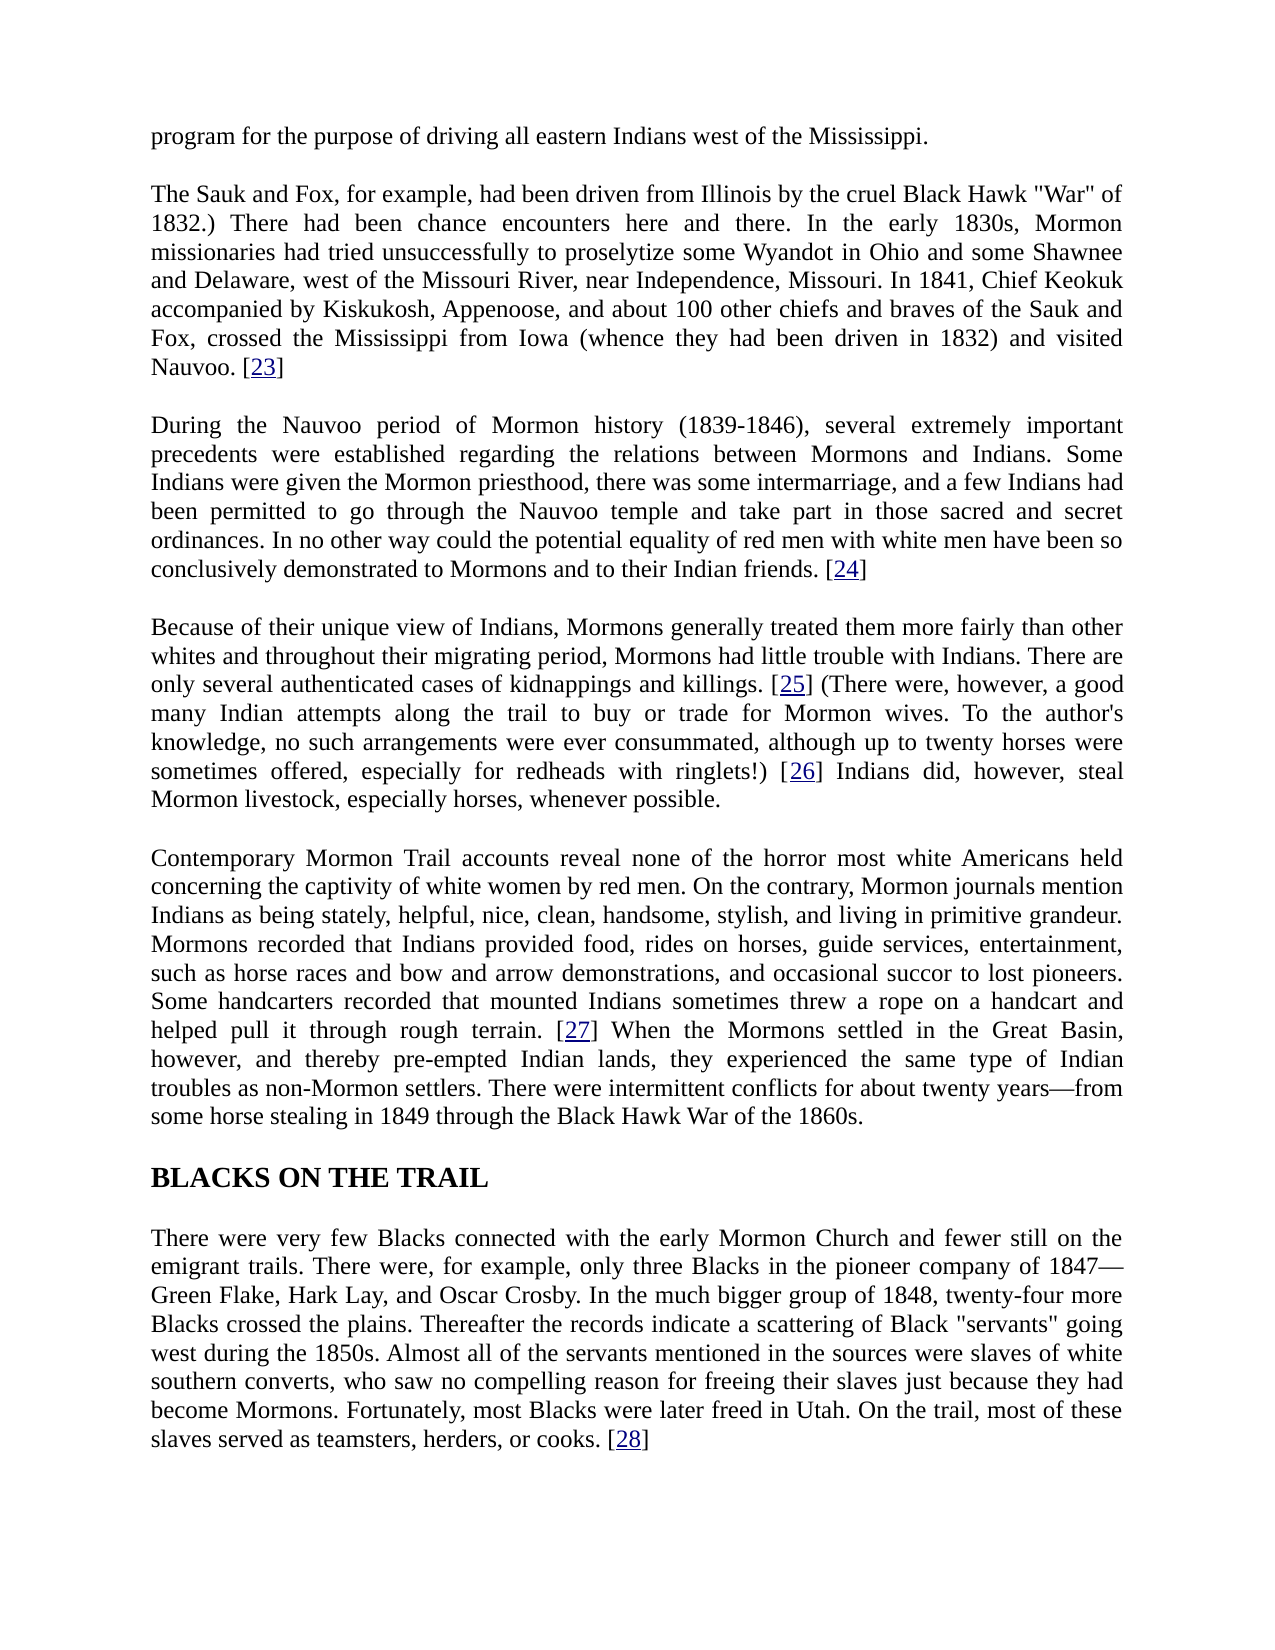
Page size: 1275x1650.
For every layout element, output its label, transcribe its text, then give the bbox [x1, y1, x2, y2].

table_header program for the purpose of driving all eastern Indians west of the Mississippi. The Sauk and Fox, for example, had been driven from Illinois by the cruel Black Hawk "War" of 1832.) There had been chance encounters here and there. In the early 1830s, Mormon missionaries had tried unsuccessfully to proselytize some Wyandot in Ohio and some Shawnee and Delaware, west of the Missouri River, near Independence, Missouri. In 1841, Chief Keokuk accompanied by Kiskukosh, Appenoose, and about 100 other chiefs and braves of the Sauk and Fox, crossed the Mississippi from Iowa (whence they had been driven in 1832) and visited Nauvoo. [23] During the Nauvoo period of Mormon history (1839-1846), several extremely important precedents were established regarding the relations between Mormons and Indians. Some Indians were given the Mormon priesthood, there was some intermarriage, and a few Indians had been permitted to go through the Nauvoo temple and take part in those sacred and secret ordinances. In no other way could the potential equality of red men with white men have been so conclusively demonstrated to Mormons and to their Indian friends. [24] Because of their unique view of Indians, Mormons generally treated them more fairly than other whites and throughout their migrating period, Mormons had little trouble with Indians. There are only several authenticated cases of kidnappings and killings. [25] (There were, however, a good many Indian attempts along the trail to buy or trade for Mormon wives. To the author's knowledge, no such arrangements were ever consummated, although up to twenty horses were sometimes offered, especially for redheads with ringlets!) [26] Indians did, however, steal Mormon livestock, especially horses, whenever possible. Contemporary Mormon Trail accounts reveal none of the horror most white Americans held concerning the captivity of white women by red men. On the contrary, Mormon journals mention Indians as being stately, helpful, nice, clean, handsome, stylish, and living in primitive grandeur. Mormons recorded that Indians provided food, rides on horses, guide services, entertainment, such as horse races and bow and arrow demonstrations, and occasional succor to lost pioneers. Some handcarters recorded that mounted Indians sometimes threw a rope on a handcart and helped pull it through rough terrain. [27] When the Mormons settled in the Great Basin, however, and thereby pre-empted Indian lands, they experienced the same type of Indian troubles as non-Mormon settlers. There were intermittent conflicts for about twenty years—from some horse stealing in 1849 through the Black Hawk War of the 1860s. BLACKS ON THE TRAIL There were very few Blacks connected with the early Mormon Church and fewer still on the emigrant trails. There were, for example, only three Blacks in the pioneer company of 1847—Green Flake, Hark Lay, and Oscar Crosby. In the much bigger group of 1848, twenty-four more Blacks crossed the plains. Thereafter the records indicate a scattering of Black "servants" going west during the 1850s. Almost all of the servants mentioned in the sources were slaves of white southern converts, who saw no compelling reason for freeing their slaves just because they had become Mormons. Fortunately, most Blacks were later freed in Utah. On the trail, most of these slaves served as teamsters, herders, or cooks. [28] [148, 118, 1127, 1485]
